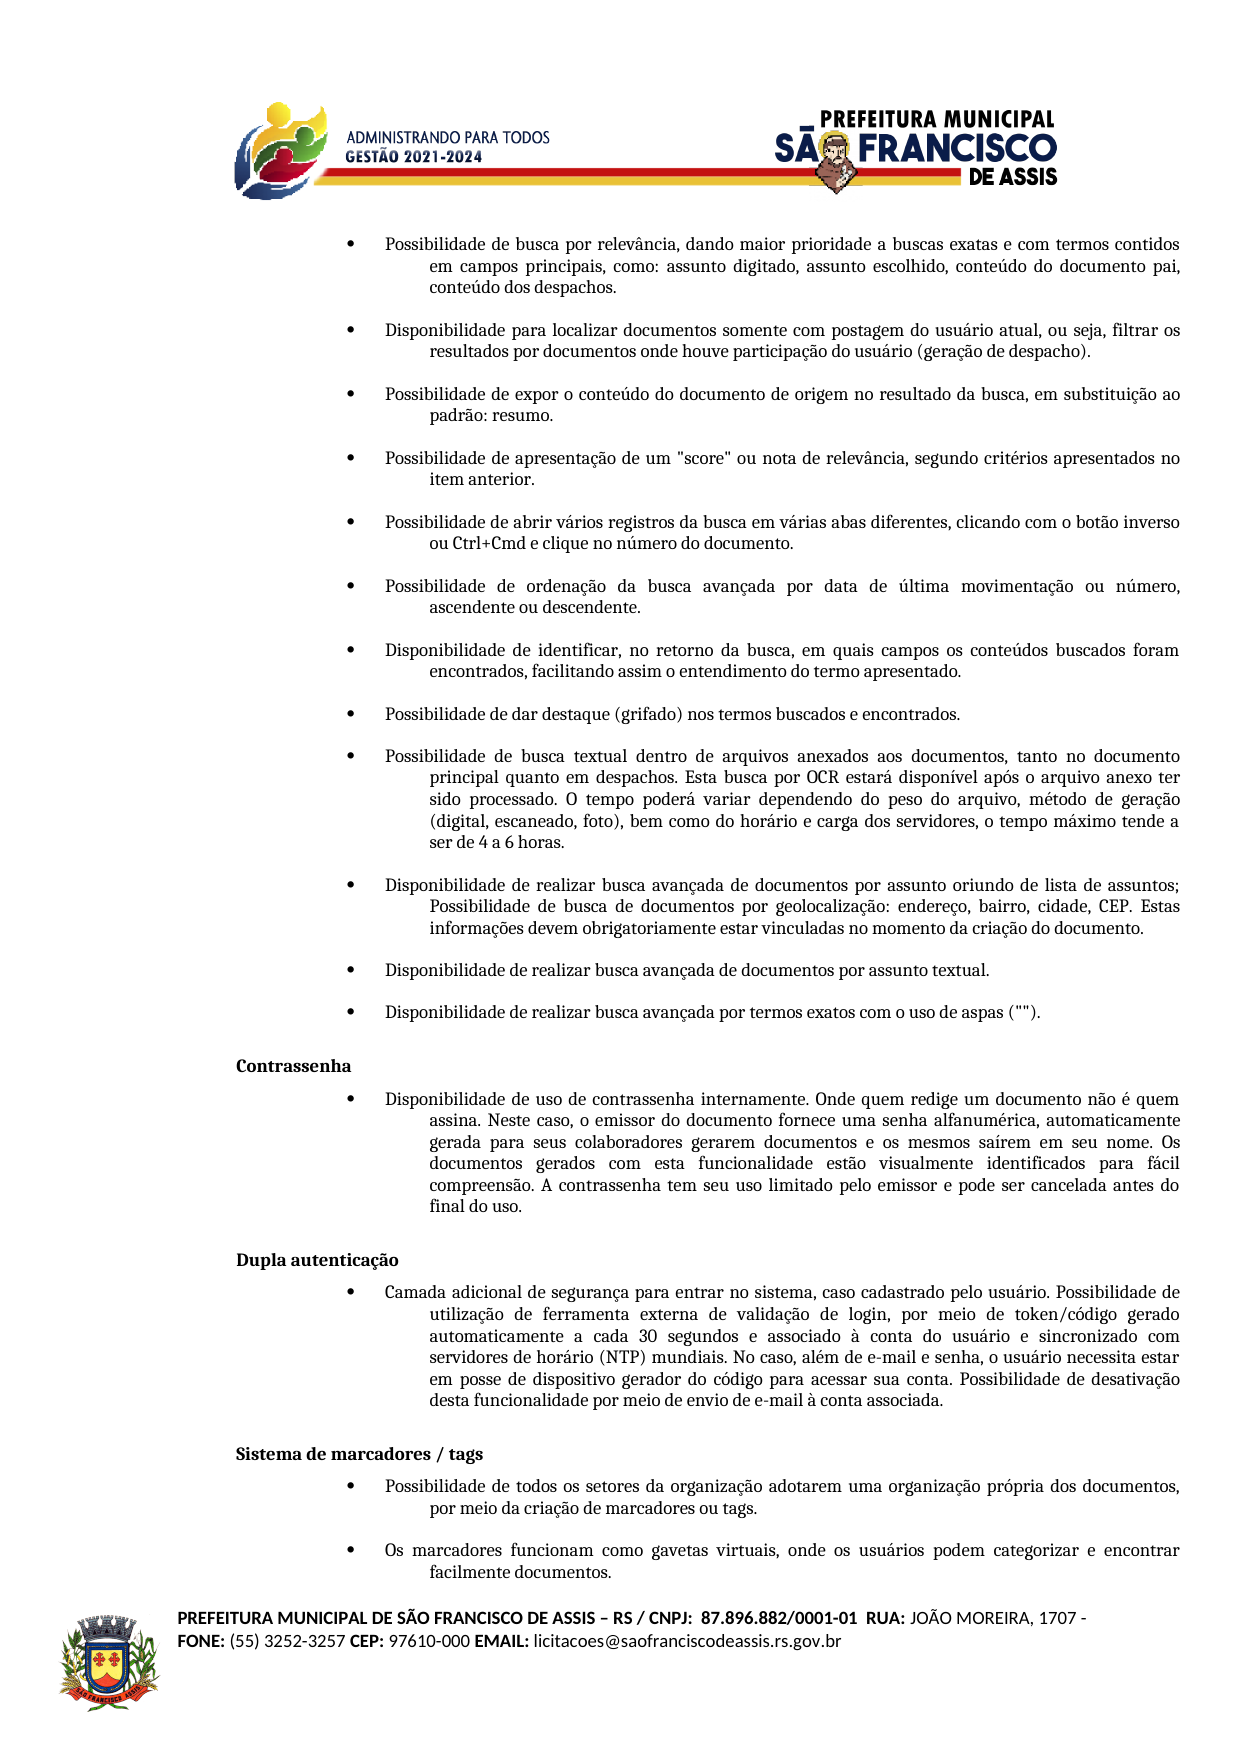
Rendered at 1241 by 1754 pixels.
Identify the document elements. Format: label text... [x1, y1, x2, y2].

list Disponibilidade de realizar busca avançada de documentos por assunto oriundo de lista de assuntos; Possibilidade de busca de documentos por geolocalização: endereço, bairro, cidade, CEP. Estas informações devem obrigatoriamente estar vinculadas no momento da criação do documento. [347, 874, 1181, 939]
list Possibilidade de apresentação de um "score" ou nota de relevância, segundo critérios apresentados no item anterior. [347, 447, 1181, 490]
list Possibilidade de busca por relevância, dando maior prioridade a buscas exatas e com termos contidos em campos principais, como: assunto digitado, assunto escolhido, conteúdo do documento pai, conteúdo dos despachos. [347, 234, 1181, 298]
list Possibilidade de ordenação da busca avançada por data de última movimentação ou número, ascendente ou descendente. [347, 575, 1181, 618]
list Possibilidade de dar destaque (grifado) nos termos buscados e encontrados. [347, 703, 1181, 724]
list Os marcadores funcionam como gavetas virtuais, onde os usuários podem categorizar e encontrar facilmente documentos. [347, 1540, 1181, 1583]
list Disponibilidade de realizar busca avançada por termos exatos com o uso de aspas (""). [347, 1002, 1181, 1023]
text Contrassenha [236, 1056, 1181, 1077]
list Disponibilidade para localizar documentos somente com postagem do usuário atual, ou seja, filtrar os resultados por documentos onde houve participação do usuário (geração de despacho). [347, 319, 1181, 362]
list Possibilidade de busca textual dentro de arquivos anexados aos documentos, tanto no documento principal quanto em despachos. Esta busca por OCR estará disponível após o arquivo anexo ter sido processado. O tempo poderá variar dependendo do peso do arquivo, método de geração (digital, escaneado, foto), bem como do horário e carga dos servidores, o tempo máximo tende a ser de 4 a 6 horas. [347, 745, 1181, 853]
list Possibilidade de todos os setores da organização adotarem uma organização própria dos documentos, por meio da criação de marcadores ou tags. [347, 1476, 1181, 1519]
list Camada adicional de segurança para entrar no sistema, caso cadastrado pelo usuário. Possibilidade de utilização de ferramenta externa de validação de login, por meio de token/código gerado automaticamente a cada 30 segundos e associado à conta do usuário e sincronizado com servidores de horário (NTP) mundiais. No caso, além de e-mail e senha, o usuário necessita estar em posse de dispositivo gerador do código para acessar sua conta. Possibilidade de desativação desta funcionalidade por meio de envio de e-mail à conta associada. [347, 1282, 1181, 1411]
list Disponibilidade de uso de contrassenha internamente. Onde quem redige um documento não é quem assina. Neste caso, o emissor do documento fornece uma senha alfanumérica, automaticamente gerada para seus colaboradores gerarem documentos e os mesmos saírem em seu nome. Os documentos gerados com esta funcionalidade estão visualmente identificados para fácil compreensão. A contrassenha tem seu uso limitado pelo emissor e pode ser cancelada antes do final do uso. [347, 1088, 1181, 1217]
list Disponibilidade de identificar, no retorno da busca, em quais campos os conteúdos buscados foram encontrados, facilitando assim o entendimento do termo apresentado. [347, 639, 1181, 682]
list Possibilidade de abrir vários registros da busca em várias abas diferentes, clicando com o botão inverso ou Ctrl+Cmd e clique no número do documento. [347, 511, 1181, 554]
list Possibilidade de expor o conteúdo do documento de origem no resultado da busca, em substituição ao padrão: resumo. [347, 383, 1181, 426]
list Disponibilidade de realizar busca avançada de documentos por assunto textual. [347, 959, 1181, 981]
text Dupla autenticação [236, 1250, 1181, 1271]
text Sistema de marcadores / tags [236, 1444, 1181, 1465]
